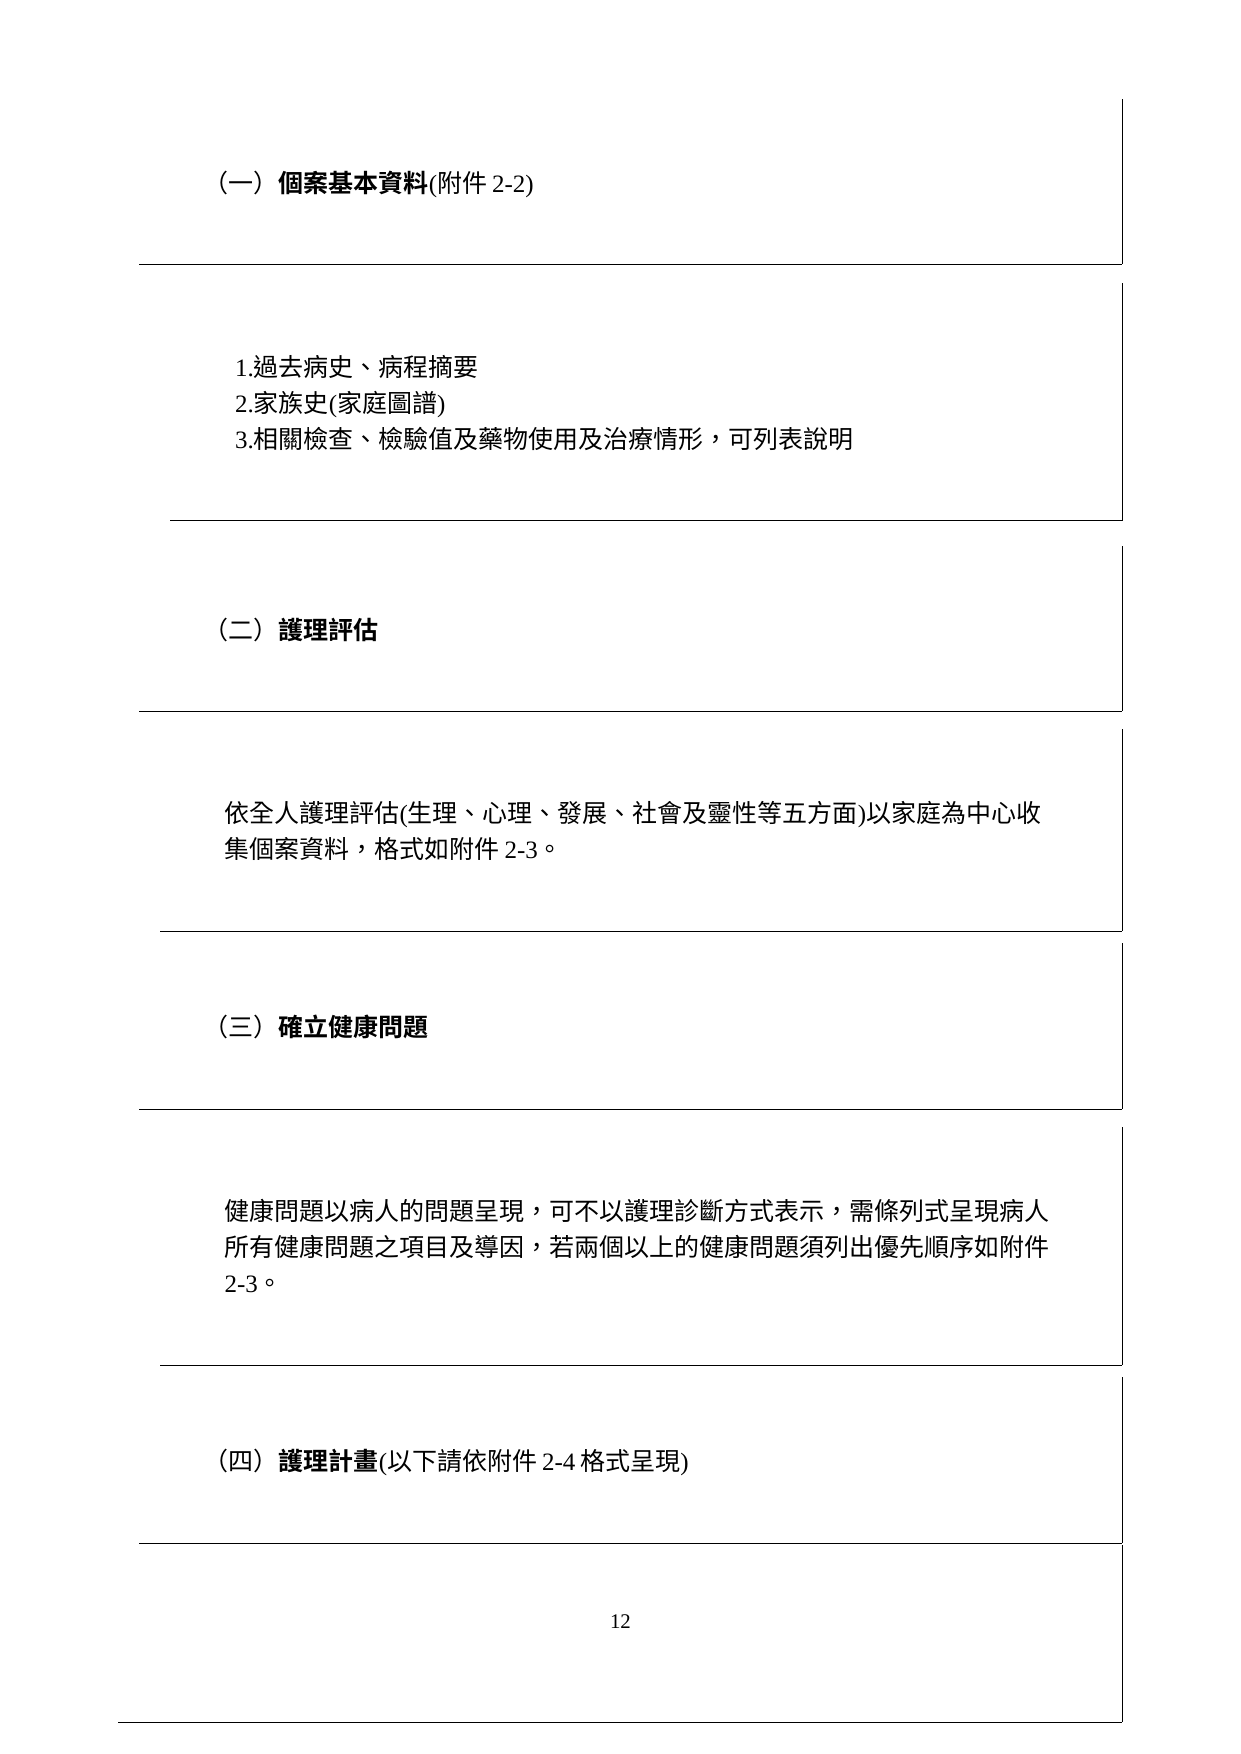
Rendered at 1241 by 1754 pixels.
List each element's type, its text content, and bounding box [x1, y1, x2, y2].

text 依全人護理評估(生理、心理、發展、社會及靈性等五方面)以家庭為中心收集個案資料，格式如附件2-3。 [160, 729, 1122, 931]
text （三）確立健康問題 [139, 943, 1122, 1109]
text 3.相關檢查、檢驗值及藥物使用及治療情形，可列表說明 [170, 420, 1122, 520]
text 健康問題以病人的問題呈現，可不以護理診斷方式表示，需條列式呈現病人所有健康問題之項目及導因，若兩個以上的健康問題須列出優先順序如附件2-3。 [160, 1127, 1122, 1365]
text （二）護理評估 [139, 546, 1122, 711]
text 1.過去病史、病程摘要 [170, 283, 1122, 383]
text （四）護理計畫(以下請依附件2-4格式呈現) [139, 1377, 1122, 1543]
text （一）個案基本資料(附件2-2) [139, 99, 1122, 264]
text 2.家族史(家庭圖譜) [170, 383, 1122, 420]
